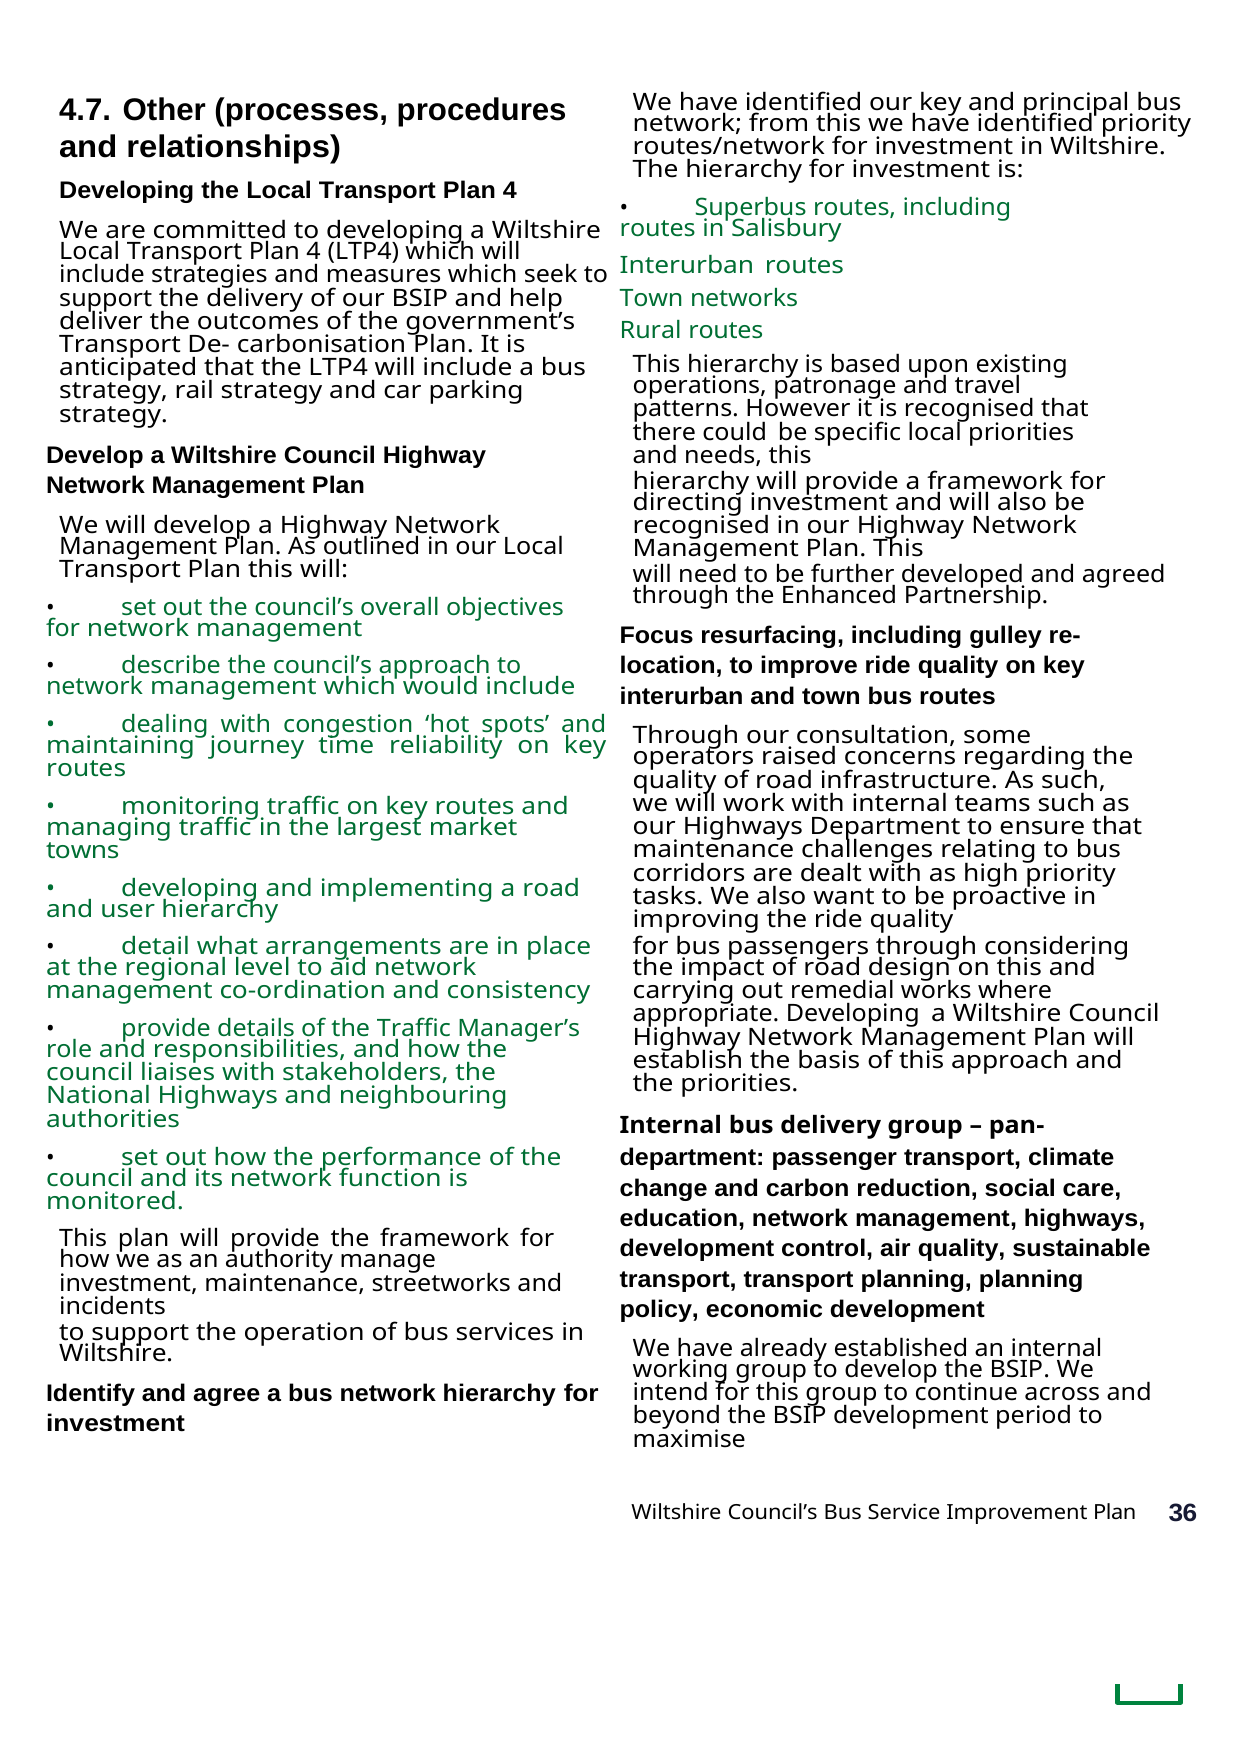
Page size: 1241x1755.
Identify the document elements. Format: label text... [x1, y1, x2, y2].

subtitle Other (processes, procedures and relationships) [59, 91, 586, 164]
list Superbus routes, including routes in Salisbury [619, 197, 1087, 243]
list Interurban routes [615, 247, 1197, 280]
subtitle Developing the Local Transport Plan 4 [59, 176, 611, 204]
list set out how the performance of the council and its network function is monitored. [46, 1147, 592, 1216]
subtitle Develop a Wiltshire Council Highway Network Management Plan [46, 441, 566, 498]
text This plan will provide the framework for how we as an authority manage investment, maintenance, streetworks and incidents [59, 1228, 566, 1321]
text Wiltshire Council’s Bus Service Improvement Plan 36 [631, 1496, 1197, 1527]
subtitle Internal bus delivery group – pan- department: passenger transport, climate change and carbon reduction, social care, education, network management, highways, development control, air quality, sustainable transport, transport planning, planning policy, economic development [619, 1108, 1170, 1322]
text Through our consultation, some operators raised concerns regarding the quality of road infrastructure. As such, we will work with internal teams such as our Highways Department to ensure that maintenance challenges relating to bus corridors are dealt with as high priority tasks. We also want to be proactive in improving the ride quality [632, 725, 1148, 934]
subtitle Identify and agree a bus network hierarchy for investment [46, 1378, 604, 1436]
list Town networks [615, 280, 1197, 313]
subtitle Focus resurfacing, including gulley re- location, to improve ride quality on key interurban and town bus routes [619, 621, 1188, 709]
list provide details of the Traffic Manager’s role and responsibilities, and how the council liaises with stakeholders, the National Highways and neighbouring authorities [46, 1018, 593, 1134]
text This hierarchy is based upon existing operations, patronage and travel patterns. However it is recognised that there could be specific local priorities and needs, this [632, 354, 1115, 470]
list developing and implementing a road and user hierarchy [46, 878, 584, 924]
text for bus passengers through considering the impact of road design on this and carrying out remedial works where appropriate. Developing a Wiltshire Council Highway Network Management Plan will establish the basis of this approach and the priorities. [632, 936, 1168, 1098]
list set out the council’s overall objectives for network management [46, 597, 568, 643]
text hierarchy will provide a framework for directing investment and will also be recognised in our Highway Network Management Plan. This [632, 471, 1197, 564]
list Rural routes [615, 313, 1197, 346]
text We have identified our key and principal bus network; from this we have identified priority routes/network for investment in Wiltshire. The hierarchy for investment is: [632, 92, 1197, 184]
text We have already established an internal working group to develop the BSIP. We intend for this group to continue across and beyond the BSIP development period to maximise [632, 1338, 1153, 1454]
text will need to be further developed and agreed through the Enhanced Partnership. [632, 564, 1170, 611]
list dealing with congestion ‘hot spots’ and maintaining journey time reliability on key routes [46, 714, 607, 783]
list describe the council’s approach to network management which would include [46, 655, 588, 702]
text We are committed to developing a Wiltshire Local Transport Plan 4 (LTP4) which will include strategies and measures which seek to support the delivery of our BSIP and help deliver the outcomes of the government’s Transport De- carbonisation Plan. It is anticipated that the LTP4 will include a bus strategy, rail strategy and car parking strategy. [59, 220, 611, 429]
list monitoring traffic on key routes and managing traffic in the largest market towns [46, 796, 596, 865]
list detail what arrangements are in place at the regional level to aid network management co-ordination and consistency [46, 936, 605, 1006]
text to support the operation of bus services in Wiltshire. [59, 1322, 611, 1368]
text We will develop a Highway Network Management Plan. As outlined in our Local Transport Plan this will: [59, 515, 611, 584]
